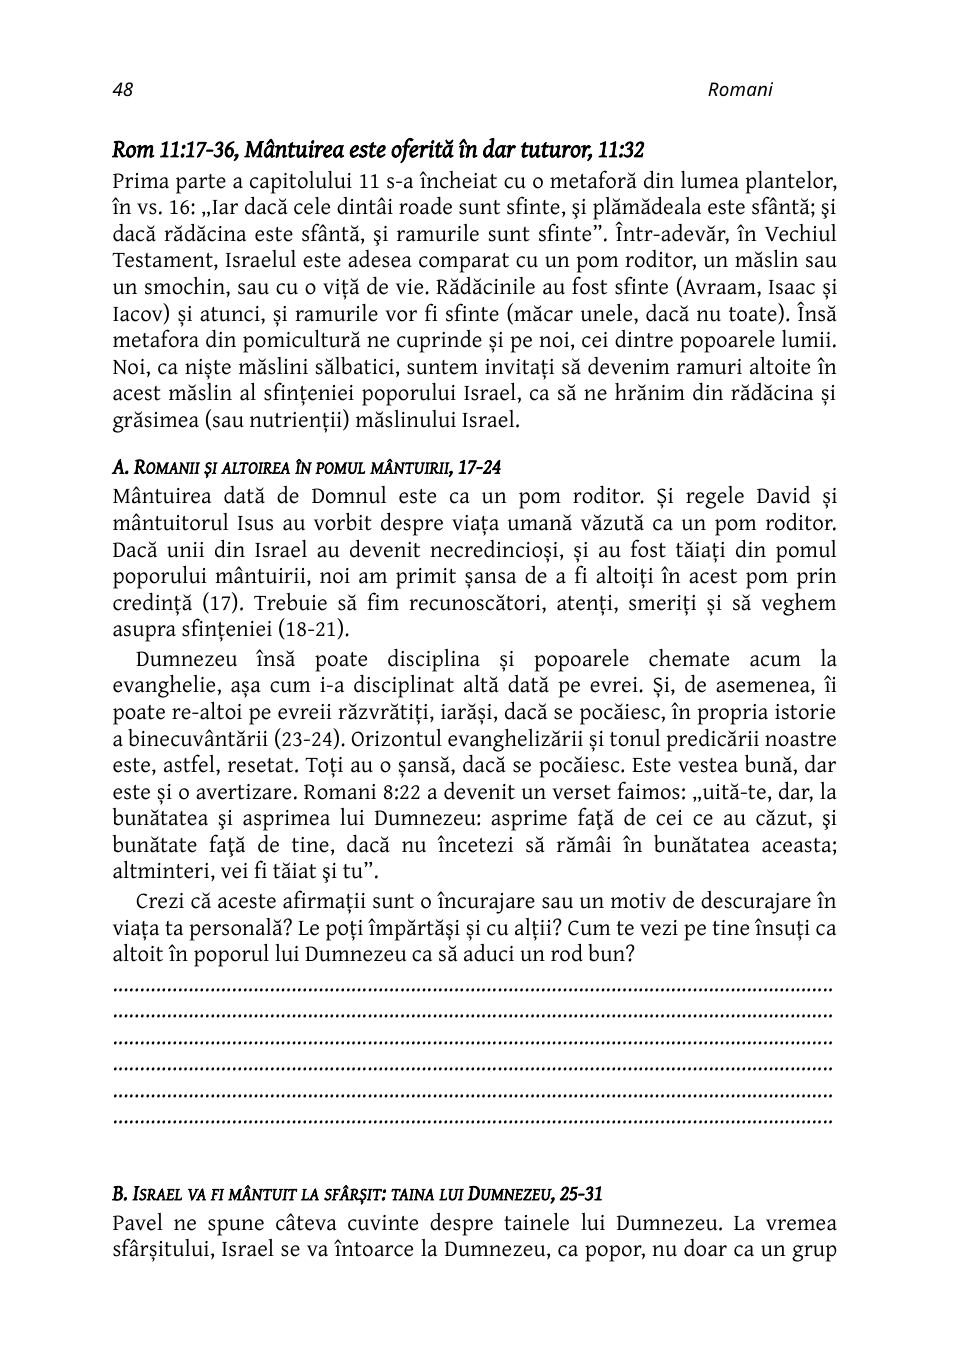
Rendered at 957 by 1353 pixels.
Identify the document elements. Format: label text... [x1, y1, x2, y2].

text .............................................................................................................................................................................................................................................................................................................................................................................................................................................................................................................................................................................................................................................................................................................................................................................................................................. [112, 971, 838, 1130]
text Pavel ne spune câteva cuvinte despre tainele lui Dumnezeu. La vremea sfârșitului, Israel se va întoarce la Dumnezeu, ca popor, nu doar ca un grup [112, 1210, 838, 1263]
text Mântuirea dată de Domnul este ca un pom roditor. Și regele David și mântuitorul Isus au vorbit despre viața umană văzută ca un pom roditor. Dacă unii din Israel au devenit necredincioși, și au fost tăiați din pomul poporului mântuirii, noi am primit șansa de a fi altoiți în acest pom prin credință (17). Trebuie să fim recunoscători, atenți, smeriți și să veghem asupra sfințeniei (18-21). [112, 484, 838, 643]
text Prima parte a capitolului 11 s-a încheiat cu o metaforă din lumea plantelor, în vs. 16: „Iar dacă cele dintâi roade sunt sfinte, şi plămădeala este sfântă; şi dacă rădăcina este sfântă, şi ramurile sunt sfinte”. Într-adevăr, în Vechiul Testament, Israelul este adesea comparat cu un pom roditor, un măslin sau un smochin, sau cu o viță de vie. Rădăcinile au fost sfinte (Avraam, Isaac și Iacov) și atunci, și ramurile vor fi sfinte (măcar unele, dacă nu toate). Însă metafora din pomicultură ne cuprinde și pe noi, cei dintre popoarele lumii. Noi, ca niște măslini sălbatici, suntem invitați să devenim ramuri altoite în acest măslin al sfințeniei poporului Israel, ca să ne hrănim din rădăcina și grăsimea (sau nutrienții) măslinului Israel. [112, 168, 838, 433]
text Crezi că aceste afirmații sunt o încurajare sau un motiv de descurajare în viața ta personală? Le poți împărtăși și cu alții? Cum te vezi pe tine însuți ca altoit în poporul lui Dumnezeu ca să aduci un rod bun? [112, 888, 838, 968]
text Dumnezeu însă poate disciplina și popoarele chemate acum la evanghelie, așa cum i-a disciplinat altă dată pe evrei. Și, de asemenea, îi poate re-altoi pe evreii răzvrătiți, iarăși, dacă se pocăiesc, în propria istorie a binecuvântării (23-24). Orizontul evanghelizării și tonul predicării noastre este, astfel, resetat. Toți au o șansă, dacă se pocăiesc. Este vestea bună, dar este și o avertizare. Romani 8:22 a devenit un verset faimos: „uită-te, dar, la bunătatea şi asprimea lui Dumnezeu: asprime faţă de cei ce au căzut, şi bunătate faţă de tine, dacă nu încetezi să rămâi în bunătatea aceasta; altminteri, vei fi tăiat şi tu”. [112, 646, 838, 885]
subtitle A. Romanii și altoirea în pomul mântuirii, 17-24 [112, 454, 838, 479]
subtitle Rom 11:17-36, Mântuirea este oferită în dar tuturor, 11:32 [112, 137, 409, 162]
subtitle Rom 11:17-36, Mântuirea este oferită în dar tuturor, 11:32 [404, 137, 838, 162]
subtitle B. Israel va fi mântuit la sfârșit: taina lui Dumnezeu, 25-31 [112, 1181, 838, 1206]
